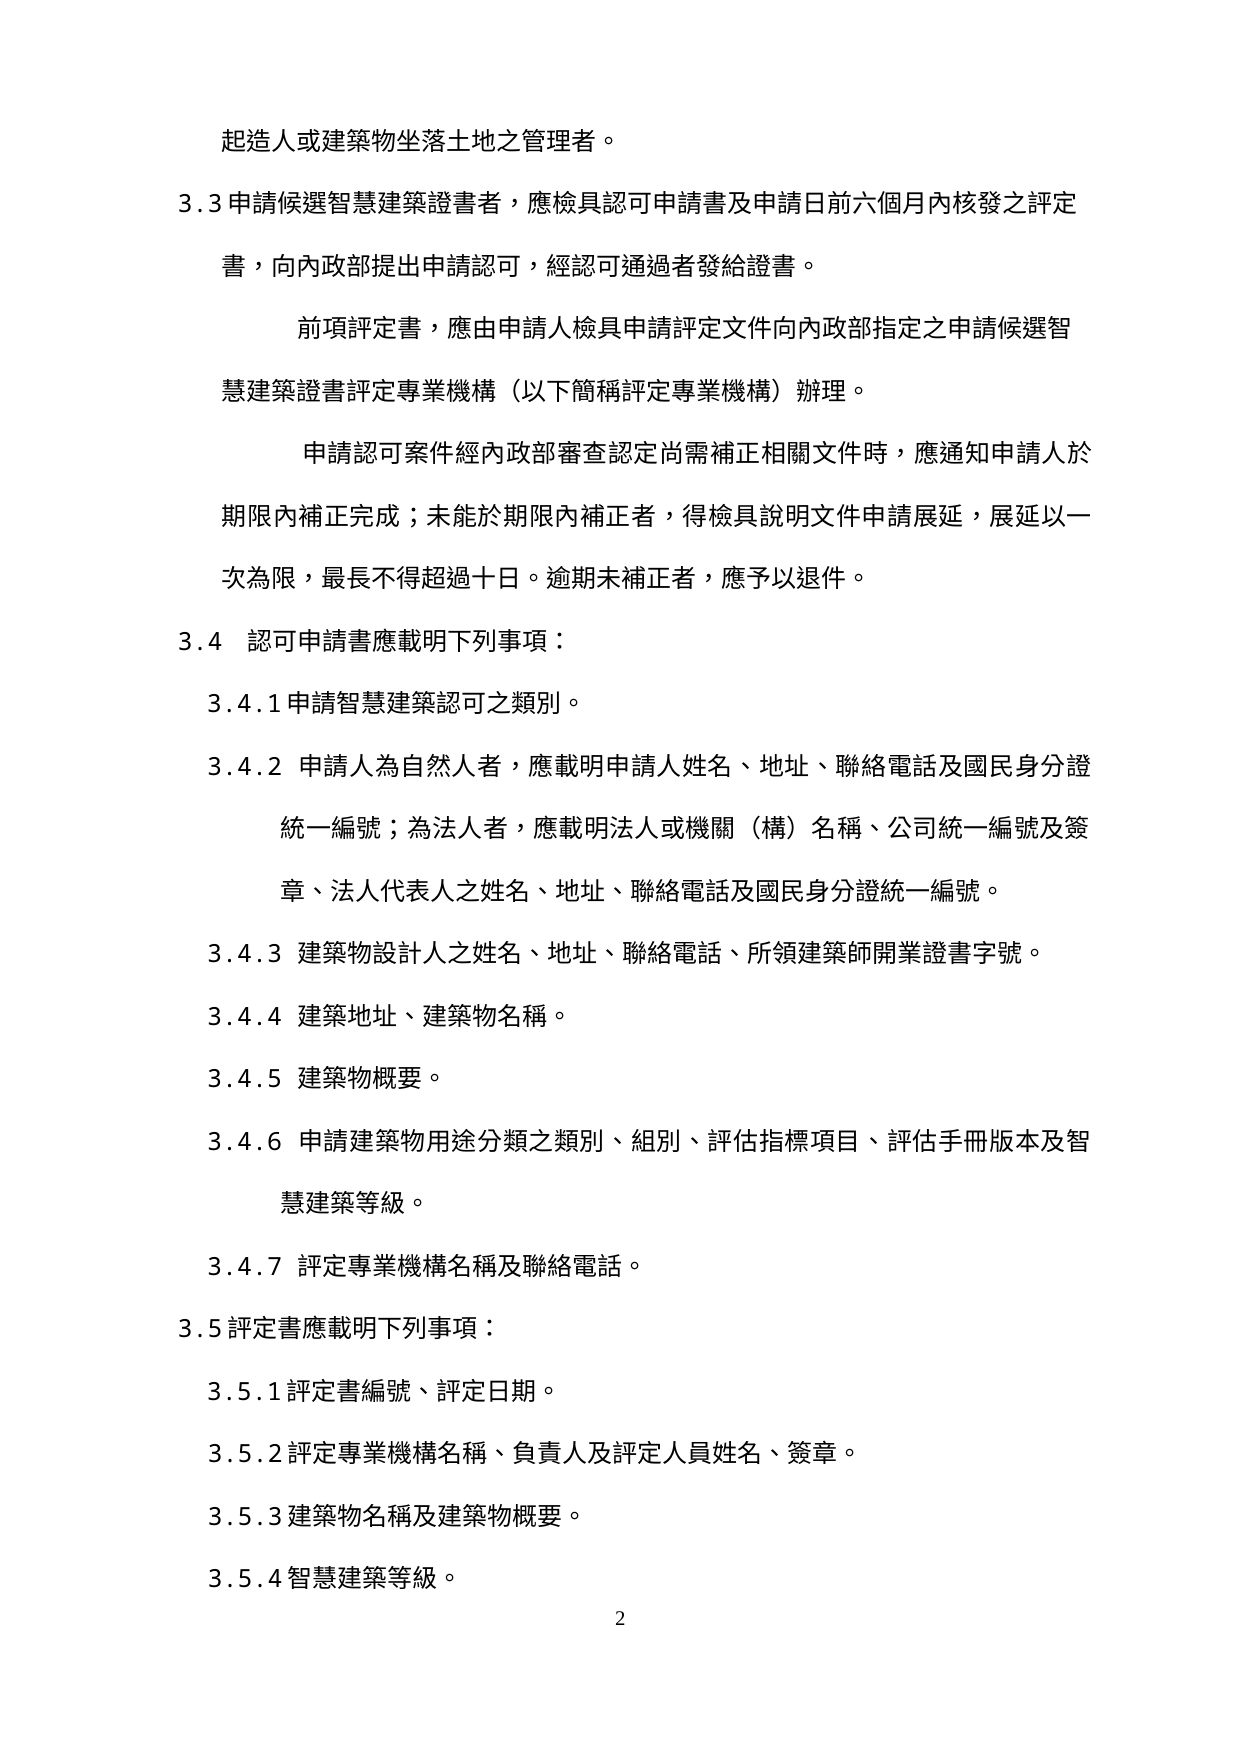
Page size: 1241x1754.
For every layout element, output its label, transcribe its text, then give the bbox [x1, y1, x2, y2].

text 3.4.1申請智慧建築認可之類別。 [148, 660, 1092, 722]
text 3.3申請候選智慧建築證書者，應檢具認可申請書及申請日前六個月內核發之評定書，向內政部提出申請認可，經認可通過者發給證書。 [177, 160, 1092, 285]
text 3.4.5 建築物概要。 [207, 1035, 1092, 1097]
text 3.4.7 評定專業機構名稱及聯絡電話。 [207, 1222, 1092, 1285]
text 申請認可案件經內政部審查認定尚需補正相關文件時，應通知申請人於期限內補正完成；未能於期限內補正者，得檢具說明文件申請展延，展延以一次為限，最長不得超過十日。逾期未補正者，應予以退件。 [177, 410, 1092, 597]
text 起造人或建築物坐落土地之管理者。 [177, 97, 1092, 160]
text 3.5評定書應載明下列事項： [177, 1285, 1092, 1347]
text 3.5.2評定專業機構名稱、負責人及評定人員姓名、簽章。 [148, 1410, 1092, 1472]
text 3.5.1評定書編號、評定日期。 [207, 1347, 1092, 1410]
text 3.5.4智慧建築等級。 [148, 1535, 1092, 1597]
text 3.4 認可申請書應載明下列事項： [177, 597, 1092, 660]
text 前項評定書，應由申請人檢具申請評定文件向內政部指定之申請候選智慧建築證書評定專業機構（以下簡稱評定專業機構）辦理。 [177, 285, 1092, 410]
text 3.4.6 申請建築物用途分類之類別、組別、評估指標項目、評估手冊版本及智慧建築等級。 [207, 1097, 1092, 1222]
text 3.4.4 建築地址、建築物名稱。 [207, 972, 1092, 1035]
text 3.4.3 建築物設計人之姓名、地址、聯絡電話、所領建築師開業證書字號。 [207, 910, 1092, 972]
text 3.4.2 申請人為自然人者，應載明申請人姓名、地址、聯絡電話及國民身分證統一編號；為法人者，應載明法人或機關（構）名稱、公司統一編號及簽章、法人代表人之姓名、地址、聯絡電話及國民身分證統一編號。 [207, 722, 1092, 910]
text 3.5.3建築物名稱及建築物概要。 [148, 1472, 1092, 1535]
